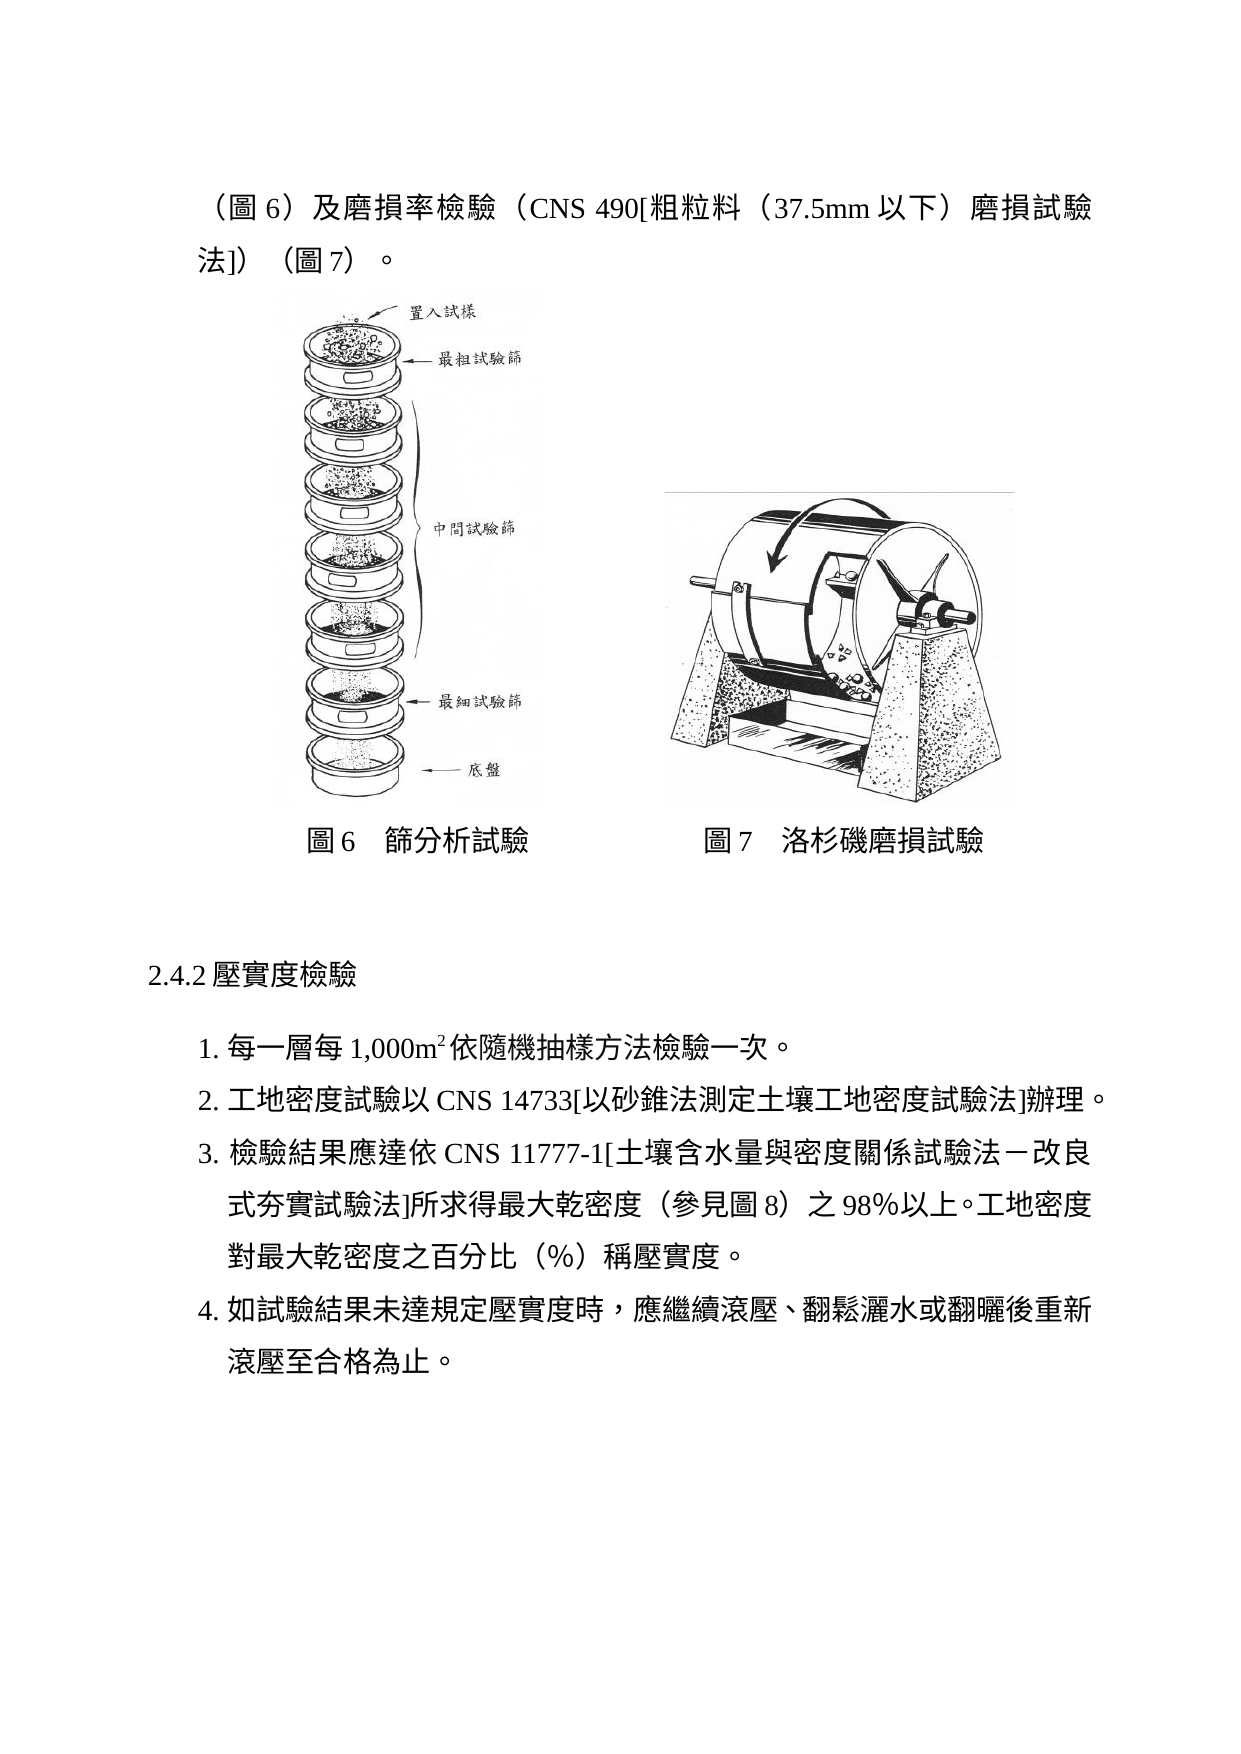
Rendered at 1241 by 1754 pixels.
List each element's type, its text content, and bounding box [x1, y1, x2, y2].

picture [275, 291, 546, 806]
text 圖6 篩分析試驗 圖7 洛杉磯磨損試驗 [198, 817, 1092, 859]
subtitle 2.4.2壓實度檢驗 [148, 951, 1092, 993]
text 4. 如試驗結果未達規定壓實度時，應繼續滾壓、翻鬆灑水或翻曬後重新滾壓至合格為止。 [198, 1287, 1092, 1381]
text 3. 檢驗結果應達依CNS 11777-1[土壤含水量與密度關係試驗法－改良式夯實試驗法]所求得最大乾密度（參見圖8）之98％以上。工地密度對最大乾密度之百分比（％）稱壓實度。 [198, 1129, 1092, 1276]
text 1. 每一層每1,000m2依隨機抽樣方法檢驗一次。 [198, 1025, 1092, 1067]
picture [664, 492, 1015, 806]
text 2. 工地密度試驗以CNS 14733[以砂錐法測定土壤工地密度試驗法]辦理。 [198, 1077, 1092, 1119]
text 每600m3抽樣檢驗一次級配篩分析（CNS 486[粗細粒料篩析法]）（圖6）及磨損率檢驗（CNS 490[粗粒料（37.5mm以下）磨損試驗法]）（圖7）。 [198, 185, 1092, 279]
